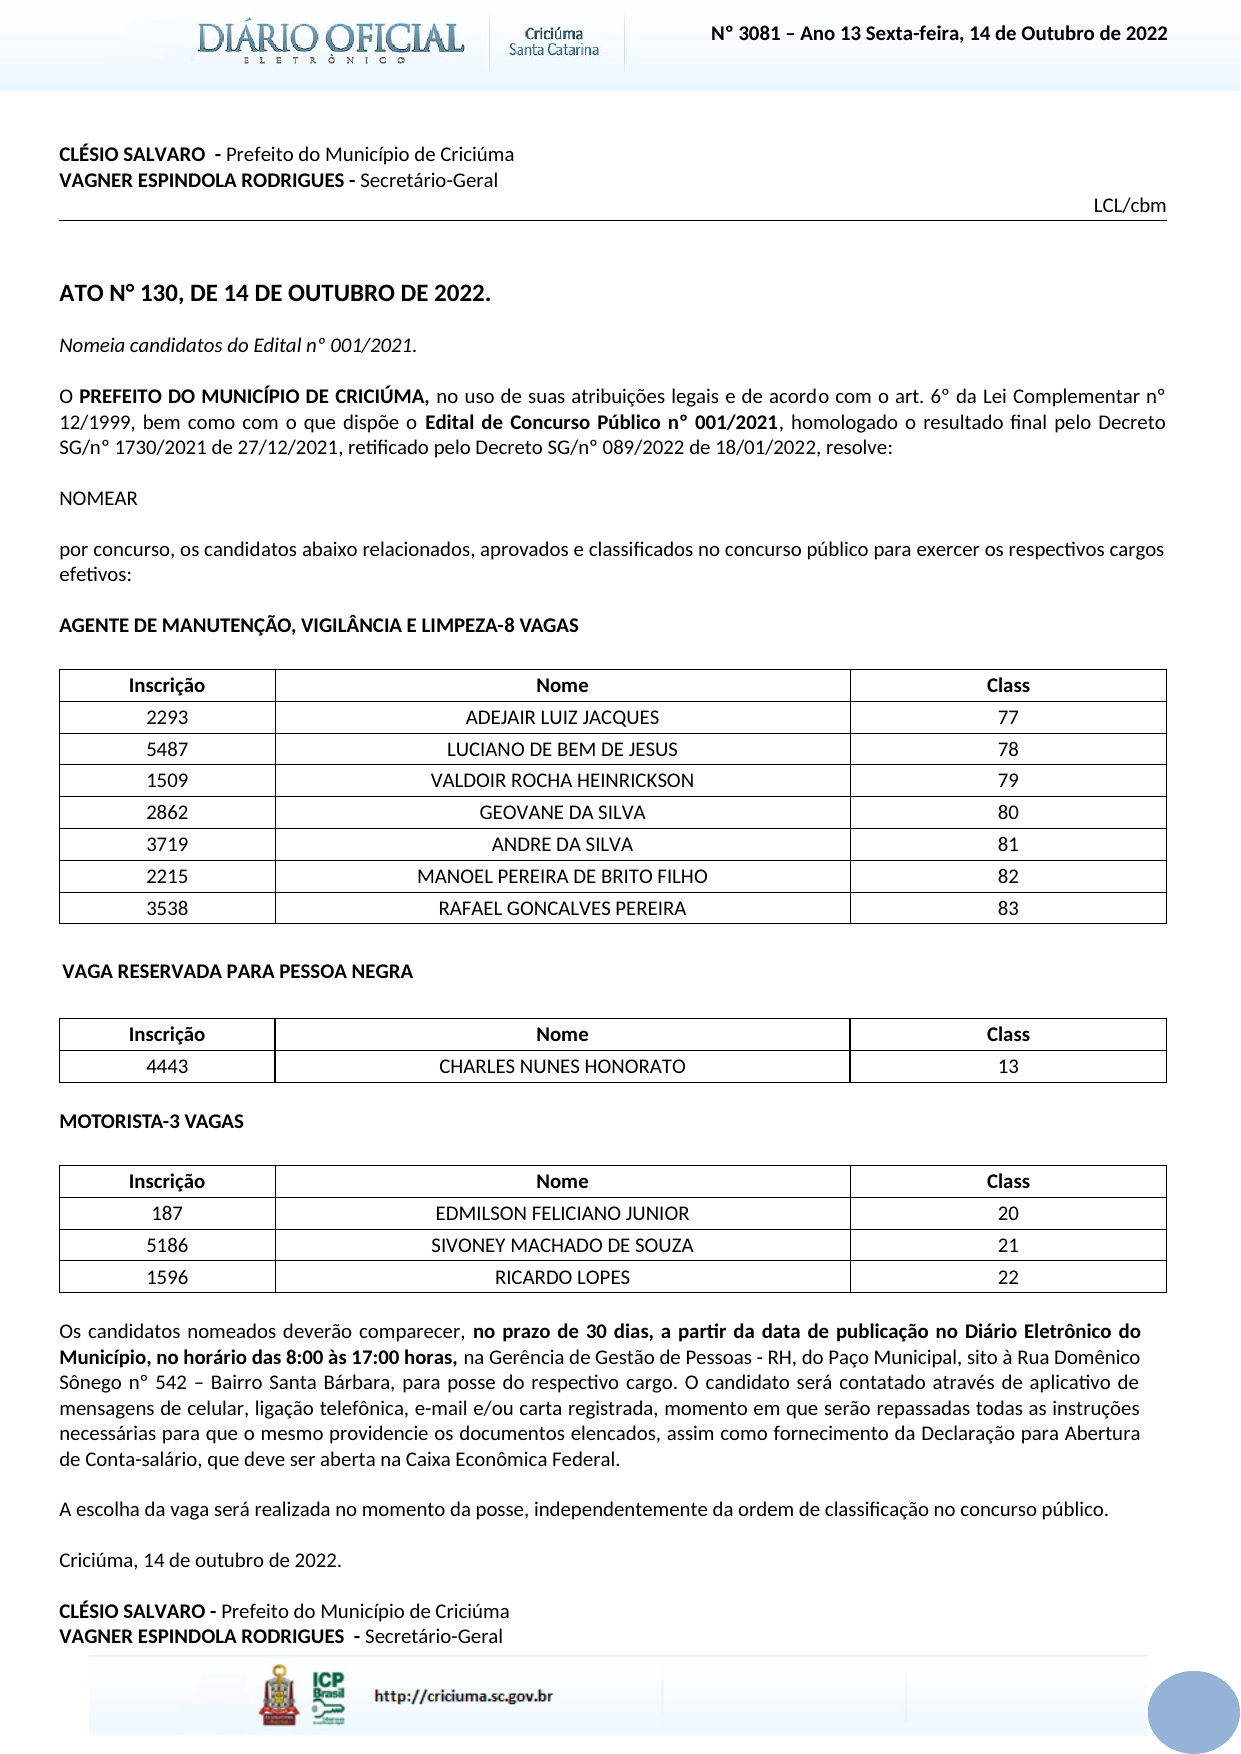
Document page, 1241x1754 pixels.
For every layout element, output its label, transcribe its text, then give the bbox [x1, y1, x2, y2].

text Os candidatos nomeados deverão comparecer, no prazo de 30 dias, a partir da data de publicação no Diário Eletrônico do Município, no horário das 8:00 às 17:00 horas, na Gerência de Gestão de Pessoas - RH, do Paço Municipal, sito à Rua Domênico Sônego nº 542 – Bairro Santa Bárbara, para posse do respectivo cargo. O candidato será contatado através de aplicativo de mensagens de celular, ligação telefônica, e-mail e/ou carta registrada, momento em que serão repassadas todas as instruções necessárias para que o mesmo providencie os documentos elencados, assim como fornecimento da Declaração para Abertura de Conta-salário, que deve ser aberta na Caixa Econômica Federal. [59, 1319, 1142, 1471]
table_cell 83 [851, 893, 1166, 923]
table_cell Inscrição [60, 1166, 275, 1197]
text VAGNER ESPINDOLA RODRIGUES - Secretário-Geral [59, 167, 1240, 192]
text CLÉSIO SALVARO - Prefeito do Município de Criciúma [59, 1598, 1240, 1624]
table_cell Class [851, 1166, 1166, 1197]
table_cell 4443 [60, 1051, 274, 1082]
table_cell RAFAEL GONCALVES PEREIRA [276, 893, 850, 923]
table_cell MANOEL PEREIRA DE BRITO FILHO [276, 861, 850, 891]
table_cell 2293 [60, 702, 275, 732]
table_cell LUCIANO DE BEM DE JESUS [276, 734, 850, 764]
table_cell 20 [851, 1198, 1166, 1229]
table_cell [275, 924, 850, 955]
table_cell 3719 [60, 829, 275, 859]
text ATO N° 130, DE 14 DE OUTUBRO DE 2022. [59, 277, 1167, 307]
table_header [850, 1134, 1167, 1165]
text Nomeia candidatos do Edital nº 001/2021. [59, 333, 1167, 358]
table_cell EDMILSON FELICIANO JUNIOR [276, 1198, 850, 1229]
table_header [275, 1134, 850, 1165]
table_cell 2215 [60, 861, 275, 891]
table_cell 5487 [60, 734, 275, 764]
text A escolha da vaga será realizada no momento da posse, independentemente da ordem de classificação no concurso público. [59, 1497, 1142, 1522]
table_cell [850, 986, 1167, 1017]
table_cell 13 [851, 1051, 1166, 1082]
table_cell RICARDO LOPES [276, 1261, 850, 1292]
table_cell 2862 [60, 797, 275, 828]
text MOTORISTA-3 VAGAS [59, 1108, 1167, 1134]
table_cell GEOVANE DA SILVA [276, 797, 850, 828]
table_cell 77 [851, 702, 1166, 732]
table_cell 3538 [60, 893, 275, 923]
table_cell 82 [851, 861, 1166, 891]
table_cell [850, 955, 1167, 986]
text O PREFEITO DO MUNICÍPIO DE CRICIÚMA, no uso de suas atribuições legais e de acordo com o art. 6º da Lei Complementar nº 12/1999, bem como com o que dispõe o Edital de Concurso Público nº 001/2021, homologado o resultado final pelo Decreto SG/nº 1730/2021 de 27/12/2021, retificado pelo Decreto SG/nº 089/2022 de 18/01/2022, resolve: [59, 383, 1167, 460]
table_cell 1509 [60, 765, 275, 796]
table_cell SIVONEY MACHADO DE SOUZA [276, 1230, 850, 1260]
table_cell Inscrição [60, 1019, 274, 1050]
text por concurso, os candidatos abaixo relacionados, aprovados e classificados no concurso público para exercer os respectivos cargos efetivos: [59, 536, 1167, 587]
table_cell [275, 986, 850, 1017]
table_cell 187 [60, 1198, 275, 1229]
table_cell 80 [851, 797, 1166, 828]
table_cell [59, 924, 275, 955]
text VAGNER ESPINDOLA RODRIGUES - Secretário-Geral [59, 1624, 1240, 1649]
table_cell Nome [276, 1166, 850, 1197]
table_cell 21 [851, 1230, 1166, 1260]
text Criciúma, 14 de outubro de 2022. [59, 1547, 1167, 1573]
table_cell 5186 [60, 1230, 275, 1260]
text CLÉSIO SALVARO - Prefeito do Município de Criciúma [59, 141, 1240, 167]
table_cell VALDOIR ROCHA HEINRICKSON [276, 765, 850, 796]
table_cell 22 [851, 1261, 1166, 1292]
table_header [59, 638, 275, 669]
text AGENTE DE MANUTENÇÃO, VIGILÂNCIA E LIMPEZA-8 VAGAS [59, 612, 1167, 638]
table_cell VAGA RESERVADA PARA PESSOA NEGRA [59, 955, 850, 986]
table_cell CHARLES NUNES HONORATO [276, 1051, 849, 1082]
text NOMEAR [59, 485, 1167, 511]
table_cell Nome [276, 1019, 849, 1050]
table_cell 1596 [60, 1261, 275, 1292]
text LCL/cbm [59, 192, 1167, 220]
table_header [275, 638, 850, 669]
table_cell 79 [851, 765, 1166, 796]
table_header [850, 638, 1167, 669]
table_cell 81 [851, 829, 1166, 859]
table_cell ADEJAIR LUIZ JACQUES [276, 702, 850, 732]
table_header [59, 1134, 275, 1165]
table_cell [59, 986, 275, 1017]
table_cell Inscrição [60, 670, 275, 701]
table_cell Nome [276, 670, 850, 701]
table_cell 78 [851, 734, 1166, 764]
table_cell Class [851, 670, 1166, 701]
table_cell Class [851, 1019, 1166, 1050]
table_cell [850, 924, 1167, 955]
table_cell ANDRE DA SILVA [276, 829, 850, 859]
